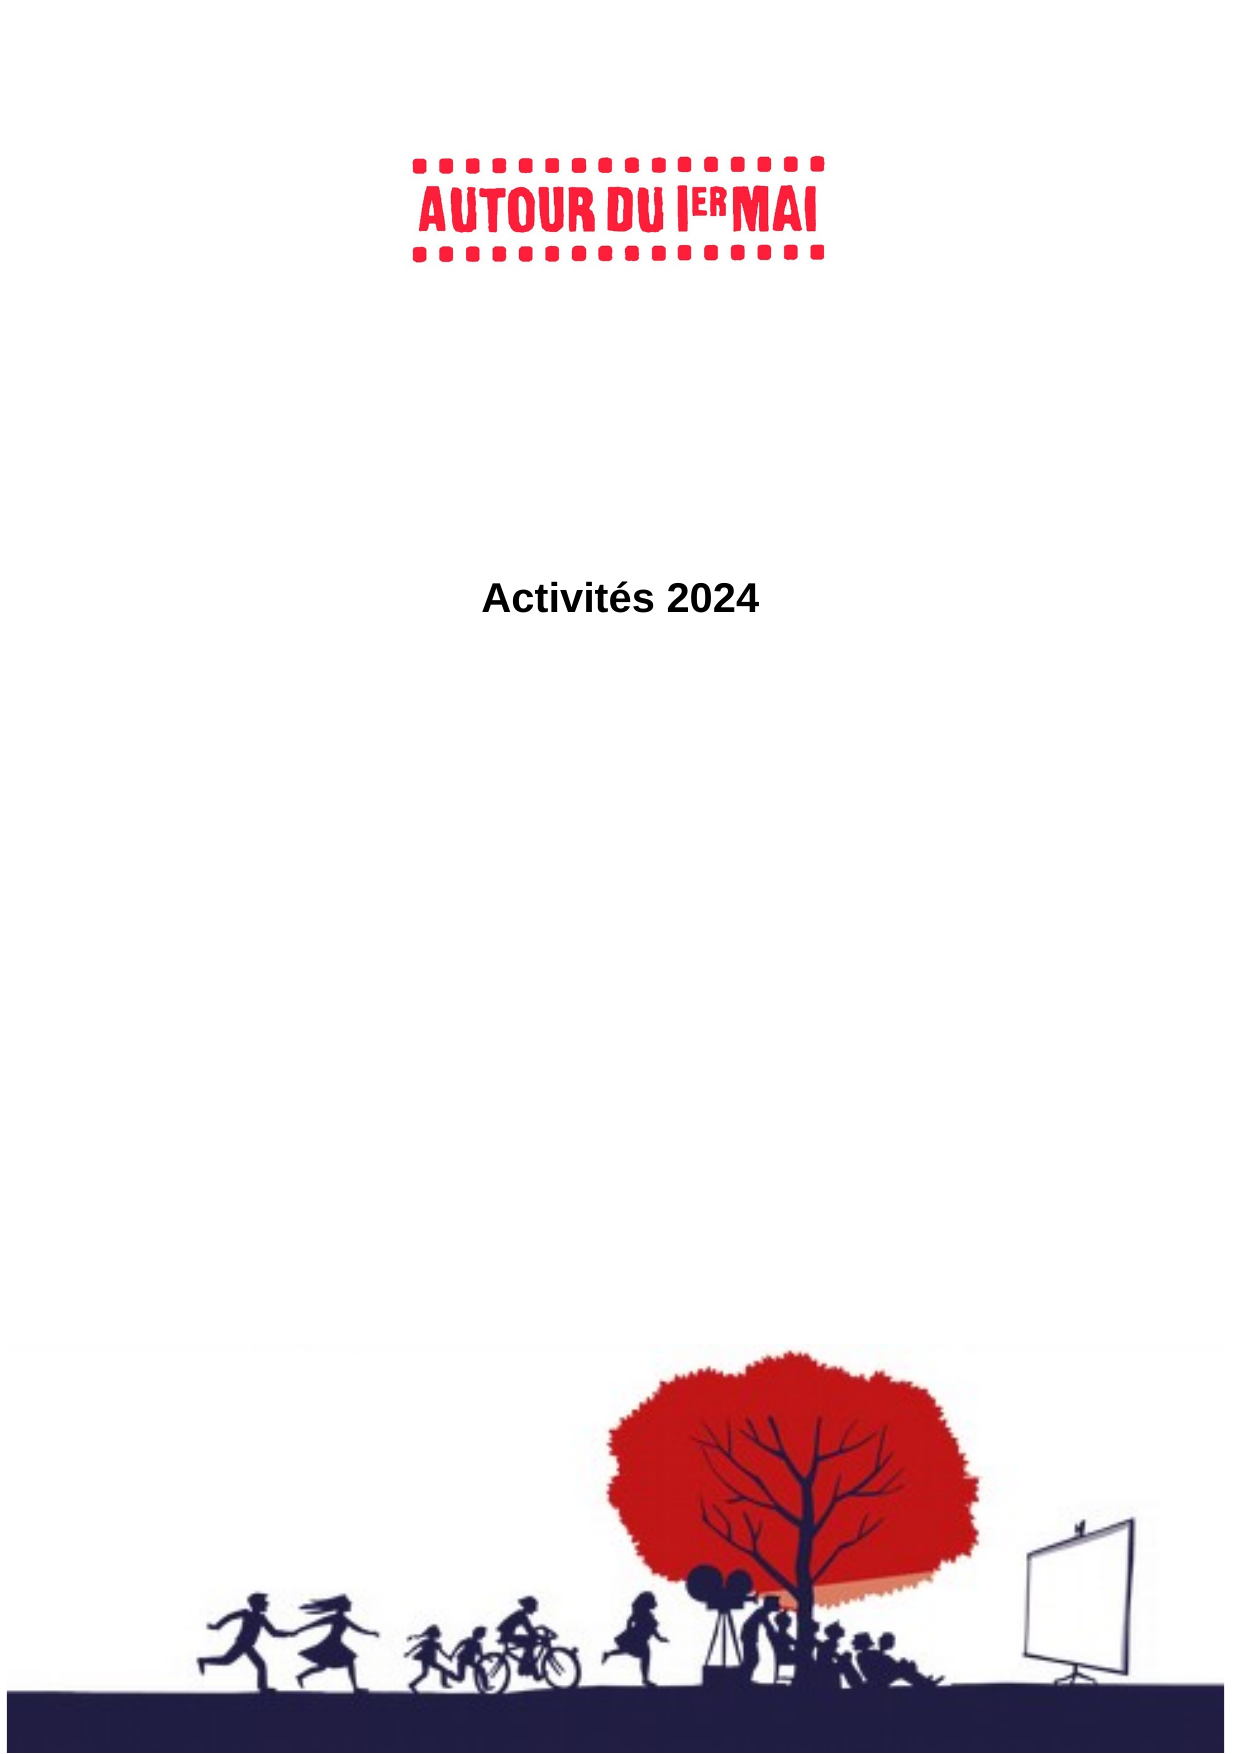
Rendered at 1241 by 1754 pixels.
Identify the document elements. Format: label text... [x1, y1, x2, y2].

picture [404, 150, 836, 272]
text Activités 2024 [118, 573, 1122, 621]
picture [6, 1344, 1225, 1753]
